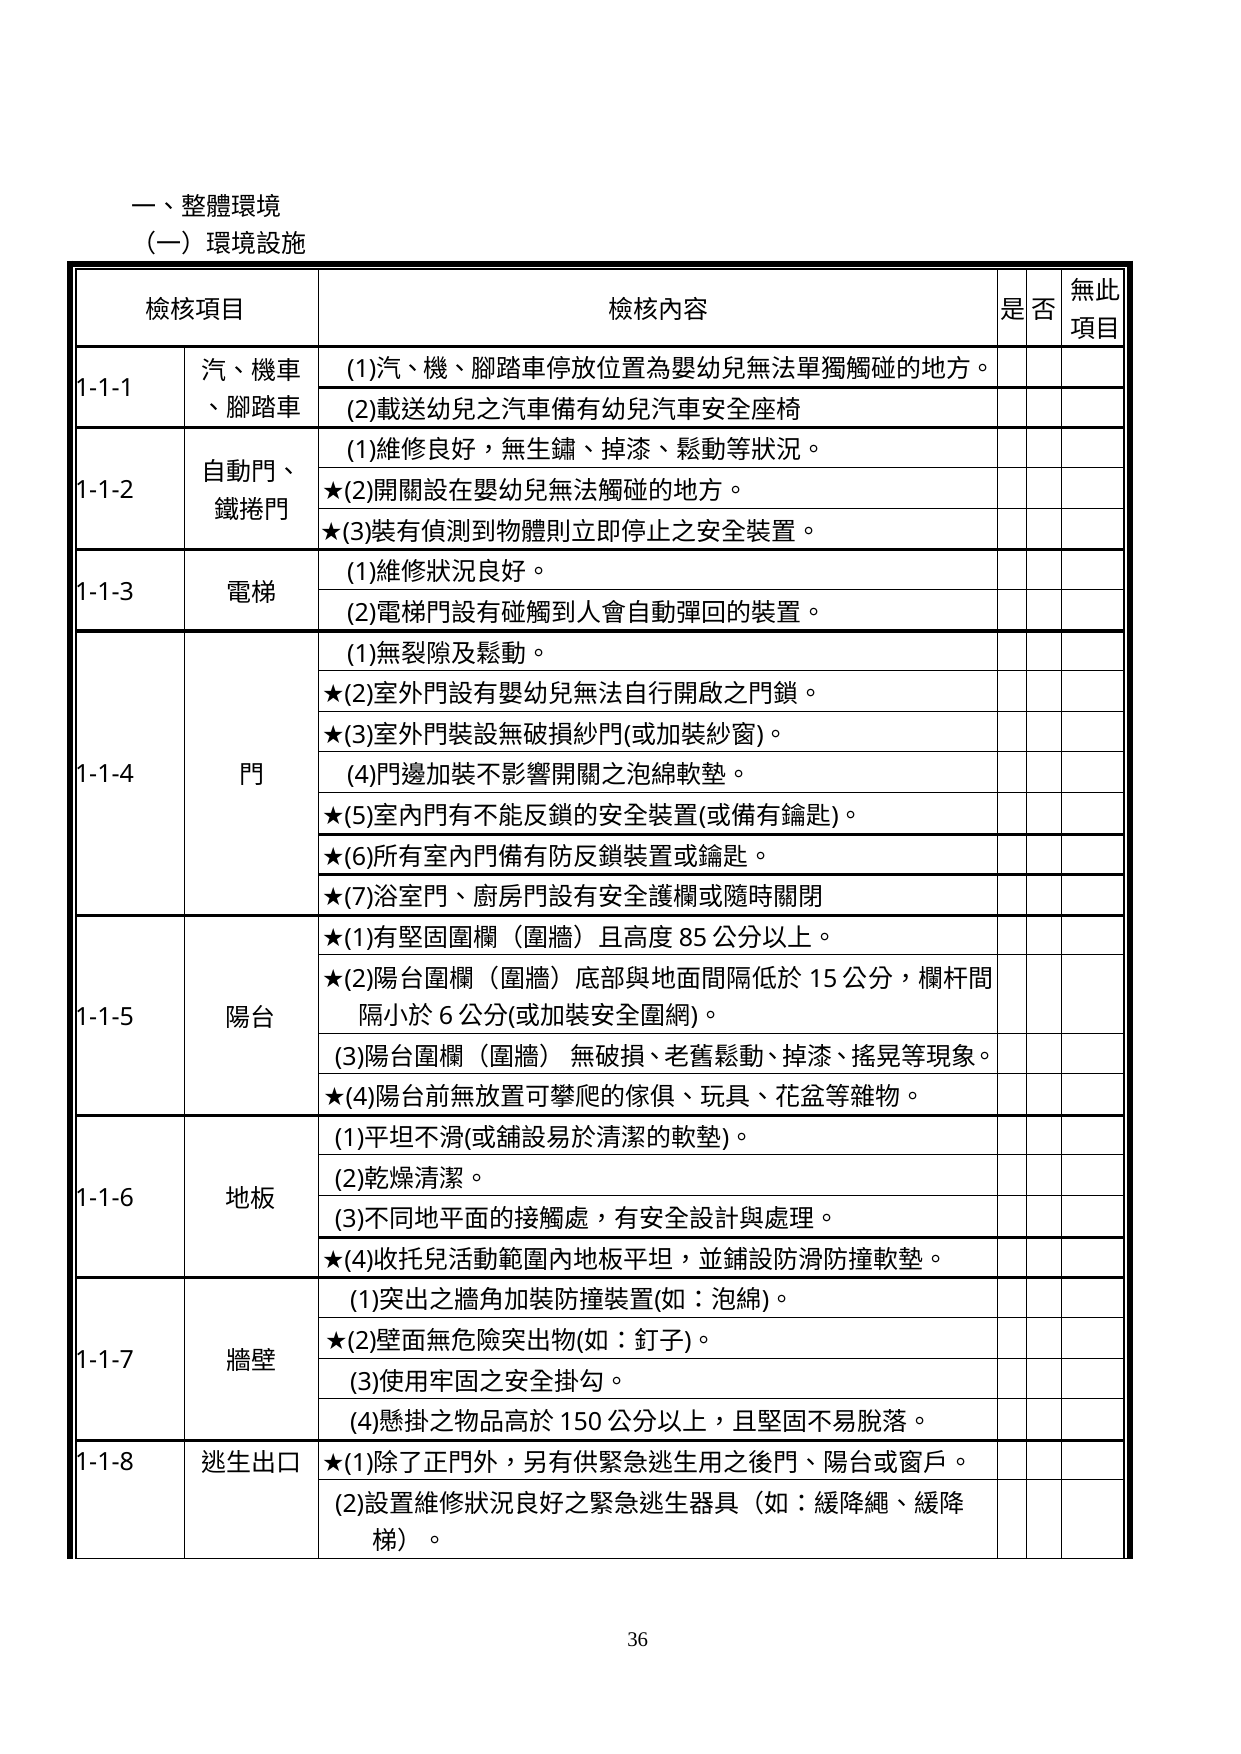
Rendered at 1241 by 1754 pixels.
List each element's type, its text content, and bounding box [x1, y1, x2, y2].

text （一）環境設施 [131, 223, 1144, 261]
table_cell [1062, 671, 1123, 711]
table_cell [998, 389, 1026, 426]
table_cell [998, 793, 1026, 832]
table_cell [1027, 917, 1061, 954]
table_cell (3)不同地平面的接觸處，有安全設計與處理。 [319, 1196, 997, 1236]
table_cell (1)無裂隙及鬆動。 [319, 633, 997, 670]
table_cell [1027, 551, 1061, 589]
table_cell 地板 [185, 1117, 318, 1276]
table_cell [998, 1442, 1026, 1479]
table_cell [1062, 1399, 1123, 1439]
table_cell [1062, 1155, 1123, 1195]
table_cell [1027, 1117, 1061, 1154]
table_cell [998, 712, 1026, 751]
table_cell ★(3)室外門裝設無破損紗門(或加裝紗窗)。 [319, 712, 997, 751]
table_cell [998, 836, 1026, 873]
table_cell 1-1-3 [77, 551, 184, 629]
table_cell [998, 551, 1026, 589]
table_cell [1062, 1442, 1123, 1479]
table_cell [1027, 793, 1061, 832]
table_cell 1-1-8 [77, 1442, 184, 1557]
table_cell [1027, 955, 1061, 1032]
table_cell [998, 509, 1026, 548]
table_cell ★(7)浴室門、廚房門設有安全護欄或隨時關閉 [319, 876, 997, 914]
table_header 檢核內容 [319, 270, 997, 345]
table_cell [1062, 1359, 1123, 1398]
table_cell ★(4)陽台前無放置可攀爬的傢俱、玩具、花盆等雜物。 [319, 1074, 997, 1114]
table_cell [998, 671, 1026, 711]
table_cell (1)維修良好，無生鏽、掉漆、鬆動等狀況。 [319, 429, 997, 467]
table_cell [1027, 389, 1061, 426]
table_cell 門 [185, 633, 318, 914]
table_cell (4)懸掛之物品高於150公分以上，且堅固不易脫落。 [319, 1399, 997, 1439]
table_header 無此 項目 [1062, 270, 1123, 345]
table_cell [1062, 955, 1123, 1032]
table_header 檢核項目 [77, 270, 318, 345]
table_cell [1027, 509, 1061, 548]
table_cell [1027, 1279, 1061, 1317]
table_header 是 [998, 270, 1026, 345]
table_cell [1062, 1318, 1123, 1357]
table_cell [1062, 429, 1123, 467]
table_cell (2)設置維修狀況良好之緊急逃生器具（如：緩降繩、緩降梯）。 [319, 1480, 997, 1557]
table_cell ★(5)室內門有不能反鎖的安全裝置(或備有鑰匙)。 [319, 793, 997, 832]
table_cell [1027, 836, 1061, 873]
table_cell [998, 1034, 1026, 1073]
table_cell 1-1-4 [77, 633, 184, 914]
table_cell (2)電梯門設有碰觸到人會自動彈回的裝置。 [319, 590, 997, 629]
table_cell [1027, 671, 1061, 711]
table_cell [998, 1318, 1026, 1357]
table_cell [1027, 348, 1061, 386]
table_cell [1027, 1074, 1061, 1114]
table_cell [1027, 1239, 1061, 1276]
table_cell [998, 1196, 1026, 1236]
table_cell [1062, 633, 1123, 670]
table_cell 汽、機車 、腳踏車 [185, 348, 318, 426]
table_cell (1)突出之牆角加裝防撞裝置(如：泡綿)。 [319, 1279, 997, 1317]
table_cell [998, 752, 1026, 792]
table_cell ★(2)壁面無危險突出物(如：釘子)。 [319, 1318, 997, 1357]
table_cell 陽台 [185, 917, 318, 1114]
table_cell [1062, 836, 1123, 873]
table_cell ★(2)陽台圍欄（圍牆）底部與地面間隔低於15公分，欄杆間隔小於6公分(或加裝安全圍網)。 [319, 955, 997, 1032]
table_cell ★(1)除了正門外，另有供緊急逃生用之後門、陽台或窗戶。 [319, 1442, 997, 1479]
table_cell [1062, 1196, 1123, 1236]
table_cell [1062, 1117, 1123, 1154]
table_cell [1062, 468, 1123, 507]
table_cell [998, 1359, 1026, 1398]
table_cell [1027, 1318, 1061, 1357]
table_cell ★(3)裝有偵測到物體則立即停止之安全裝置。 [319, 509, 997, 548]
table_cell [1062, 389, 1123, 426]
table_cell (3)使用牢固之安全掛勾。 [319, 1359, 997, 1398]
table_cell [1062, 348, 1123, 386]
table_cell [998, 1279, 1026, 1317]
table_cell [1062, 1239, 1123, 1276]
table_cell [998, 1399, 1026, 1439]
table_cell ★(1)有堅固圍欄（圍牆）且高度85公分以上。 [319, 917, 997, 954]
table_cell [1062, 509, 1123, 548]
table_cell [998, 917, 1026, 954]
table_cell [998, 955, 1026, 1032]
table_cell [998, 876, 1026, 914]
table_cell [1062, 1034, 1123, 1073]
table_cell [1027, 1399, 1061, 1439]
table_cell 逃生出口 [185, 1442, 318, 1557]
table_cell [1027, 633, 1061, 670]
table_cell [998, 1117, 1026, 1154]
table_cell [998, 468, 1026, 507]
table_cell [1062, 1279, 1123, 1317]
table_cell [1027, 1155, 1061, 1195]
table_cell [1062, 551, 1123, 589]
table_cell [998, 590, 1026, 629]
table_cell [1062, 1074, 1123, 1114]
table_cell (2)載送幼兒之汽車備有幼兒汽車安全座椅 [319, 389, 997, 426]
table_cell [1027, 876, 1061, 914]
table_cell 牆壁 [185, 1279, 318, 1439]
table_cell [1062, 590, 1123, 629]
table_cell [1062, 752, 1123, 792]
table_cell ★(6)所有室內門備有防反鎖裝置或鑰匙。 [319, 836, 997, 873]
table_cell [998, 429, 1026, 467]
table_cell 1-1-2 [77, 429, 184, 548]
table_cell (1)汽、機、腳踏車停放位置為嬰幼兒無法單獨觸碰的地方。 [319, 348, 997, 386]
table_cell [1027, 429, 1061, 467]
table_cell [1062, 917, 1123, 954]
table_cell [1027, 752, 1061, 792]
table_cell ★(2)室外門設有嬰幼兒無法自行開啟之門鎖。 [319, 671, 997, 711]
table_cell ★(2)開關設在嬰幼兒無法觸碰的地方。 [319, 468, 997, 507]
table_cell [1062, 793, 1123, 832]
table_cell ★(4)收托兒活動範圍內地板平坦，並鋪設防滑防撞軟墊。 [319, 1239, 997, 1276]
table_cell [998, 1155, 1026, 1195]
table_cell 1-1-1 [77, 348, 184, 426]
table_cell [1027, 468, 1061, 507]
table_cell (3)陽台圍欄（圍牆） 無破損、老舊鬆動、掉漆、搖晃等現象。 [319, 1034, 997, 1073]
text 一、整體環境 [131, 186, 1144, 223]
table_cell [1027, 1034, 1061, 1073]
table_cell [1027, 1480, 1061, 1557]
table_cell (4)門邊加裝不影響開關之泡綿軟墊。 [319, 752, 997, 792]
table_cell (1)平坦不滑(或舖設易於清潔的軟墊)。 [319, 1117, 997, 1154]
table_cell [998, 1239, 1026, 1276]
table_header 否 [1027, 270, 1061, 345]
table_cell 自動門、 鐵捲門 [185, 429, 318, 548]
table_cell (1)維修狀況良好。 [319, 551, 997, 589]
table_cell 1-1-6 [77, 1117, 184, 1276]
table_cell 1-1-5 [77, 917, 184, 1114]
table_cell [1062, 712, 1123, 751]
table_cell (2)乾燥清潔。 [319, 1155, 997, 1195]
table_cell [998, 633, 1026, 670]
table_cell [1027, 1196, 1061, 1236]
table_cell [1027, 1359, 1061, 1398]
table_cell 1-1-7 [77, 1279, 184, 1439]
table_cell [1027, 1442, 1061, 1479]
table_cell [1027, 590, 1061, 629]
table_cell 電梯 [185, 551, 318, 629]
table_cell [998, 1480, 1026, 1557]
table_cell [998, 1074, 1026, 1114]
table_cell [1062, 876, 1123, 914]
table_cell [1027, 712, 1061, 751]
table_cell [998, 348, 1026, 386]
table_cell [1062, 1480, 1123, 1557]
